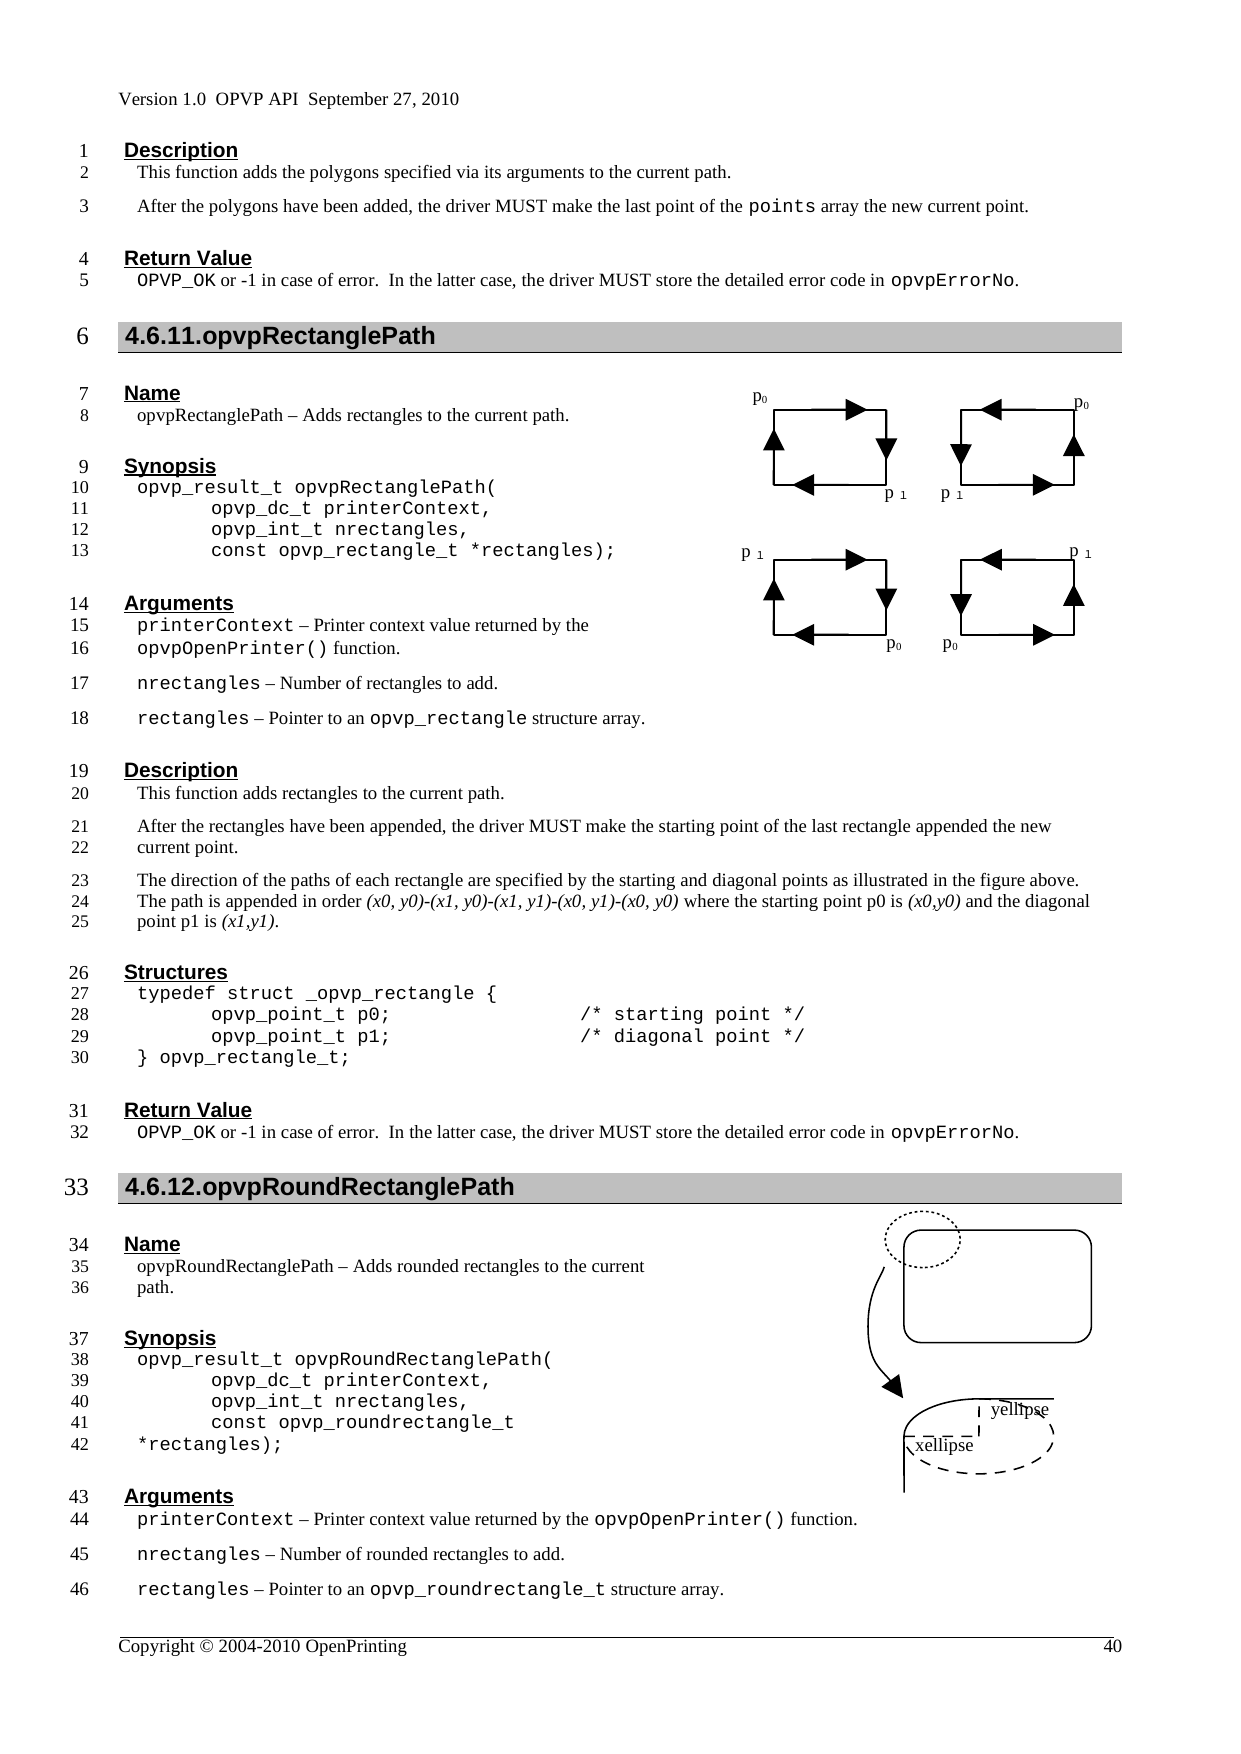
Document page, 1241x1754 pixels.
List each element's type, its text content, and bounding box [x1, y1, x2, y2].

text After the rectangles have been appended, the driver MUST make the starting point of the last rectangle appended the new current point. [137, 816, 1103, 857]
subtitle [775, 592, 885, 615]
text opvpRectanglePath – Adds rectangles to the current path. [775, 411, 885, 425]
subtitle [887, 454, 960, 477]
subtitle [887, 592, 960, 615]
subtitle Description [118, 139, 1122, 162]
text rectangles – Pointer to an opvp_rectangle structure array. [137, 707, 1103, 730]
text opvp_point_t p1; /* diagonal point */ [137, 1027, 1103, 1048]
text This function adds the polygons specified via its arguments to the current path. [137, 162, 1103, 183]
subtitle Description [118, 759, 1122, 782]
text opvp_result_t opvpRoundRectanglePath( opvp_dc_t printerContext, opvp_int_t nrectangles, const opvp_roundrectangle_t *rectangles); [137, 1349, 1103, 1456]
text typedef struct _opvp_rectangle { [137, 984, 1103, 1005]
subtitle [1075, 454, 1122, 477]
subtitle [869, 1326, 1122, 1349]
text This function adds rectangles to the current path. [137, 782, 1103, 803]
text After the polygons have been added, the driver MUST make the last point of the points array the new current point. [137, 195, 1103, 218]
subtitle Name [118, 1232, 910, 1256]
subtitle opvpRoundRectanglePath [118, 1173, 1122, 1203]
text rectangles – Pointer to an opvp_roundrectangle_t structure array. [137, 1578, 1103, 1601]
subtitle [962, 592, 1073, 615]
subtitle [962, 454, 1073, 477]
text opvpRectanglePath – Adds rectangles to the current path. [859, 404, 989, 425]
text The direction of the paths of each rectangle are specified by the starting and diagonal points as illustrated in the figure above. The path is appended in order (x0, y0)-(x1, y0)-(x1, y1)-(x0, y1)-(x0, y0) where the starting point p0 is (x0,y0) and the diagonal point p1 is (x1,y1). [137, 869, 1103, 932]
text printerContext – Printer context value returned by the opvpOpenPrinter() function. [137, 1508, 1103, 1531]
text opvp_point_t p0; /* starting point */ [137, 1005, 1103, 1027]
subtitle Return Value [118, 1098, 1122, 1121]
text opvp_result_t opvpRectanglePath( opvp_dc_t printerContext, opvp_int_t nrectangles, const opvp_rectangle_t *rectangles); [137, 477, 1103, 562]
text opvpRectanglePath – Adds rectangles to the current path. [963, 411, 1073, 425]
subtitle [1075, 592, 1122, 615]
subtitle Return Value [118, 247, 1122, 270]
subtitle opvpRectanglePath [118, 322, 1122, 352]
text nrectangles – Number of rounded rectangles to add. [137, 1543, 1103, 1566]
subtitle Name [118, 381, 1122, 404]
text } opvp_rectangle_t; [137, 1048, 1103, 1069]
subtitle Arguments [118, 592, 772, 615]
subtitle [775, 454, 885, 477]
subtitle Synopsis [118, 1326, 869, 1349]
subtitle Structures [118, 961, 1122, 984]
subtitle [1086, 1232, 1122, 1256]
text opvpRectanglePath – Adds rectangles to the current path. [137, 404, 845, 425]
text opvpRoundRectanglePath – Adds rounded rectangles to the current path. [137, 1256, 903, 1297]
subtitle Synopsis [118, 454, 772, 477]
text OPVP_OK or -1 in case of error. In the latter case, the driver MUST store the detailed error code in opvpErrorNo. [137, 1121, 1103, 1144]
subtitle Arguments [118, 1485, 1122, 1508]
text OPVP_OK or -1 in case of error. In the latter case, the driver MUST store the detailed error code in opvpErrorNo. [137, 270, 1103, 293]
text nrectangles – Number of rectangles to add. [137, 672, 1103, 695]
text printerContext – Printer context value returned by the opvpOpenPrinter() function. [137, 615, 1103, 660]
